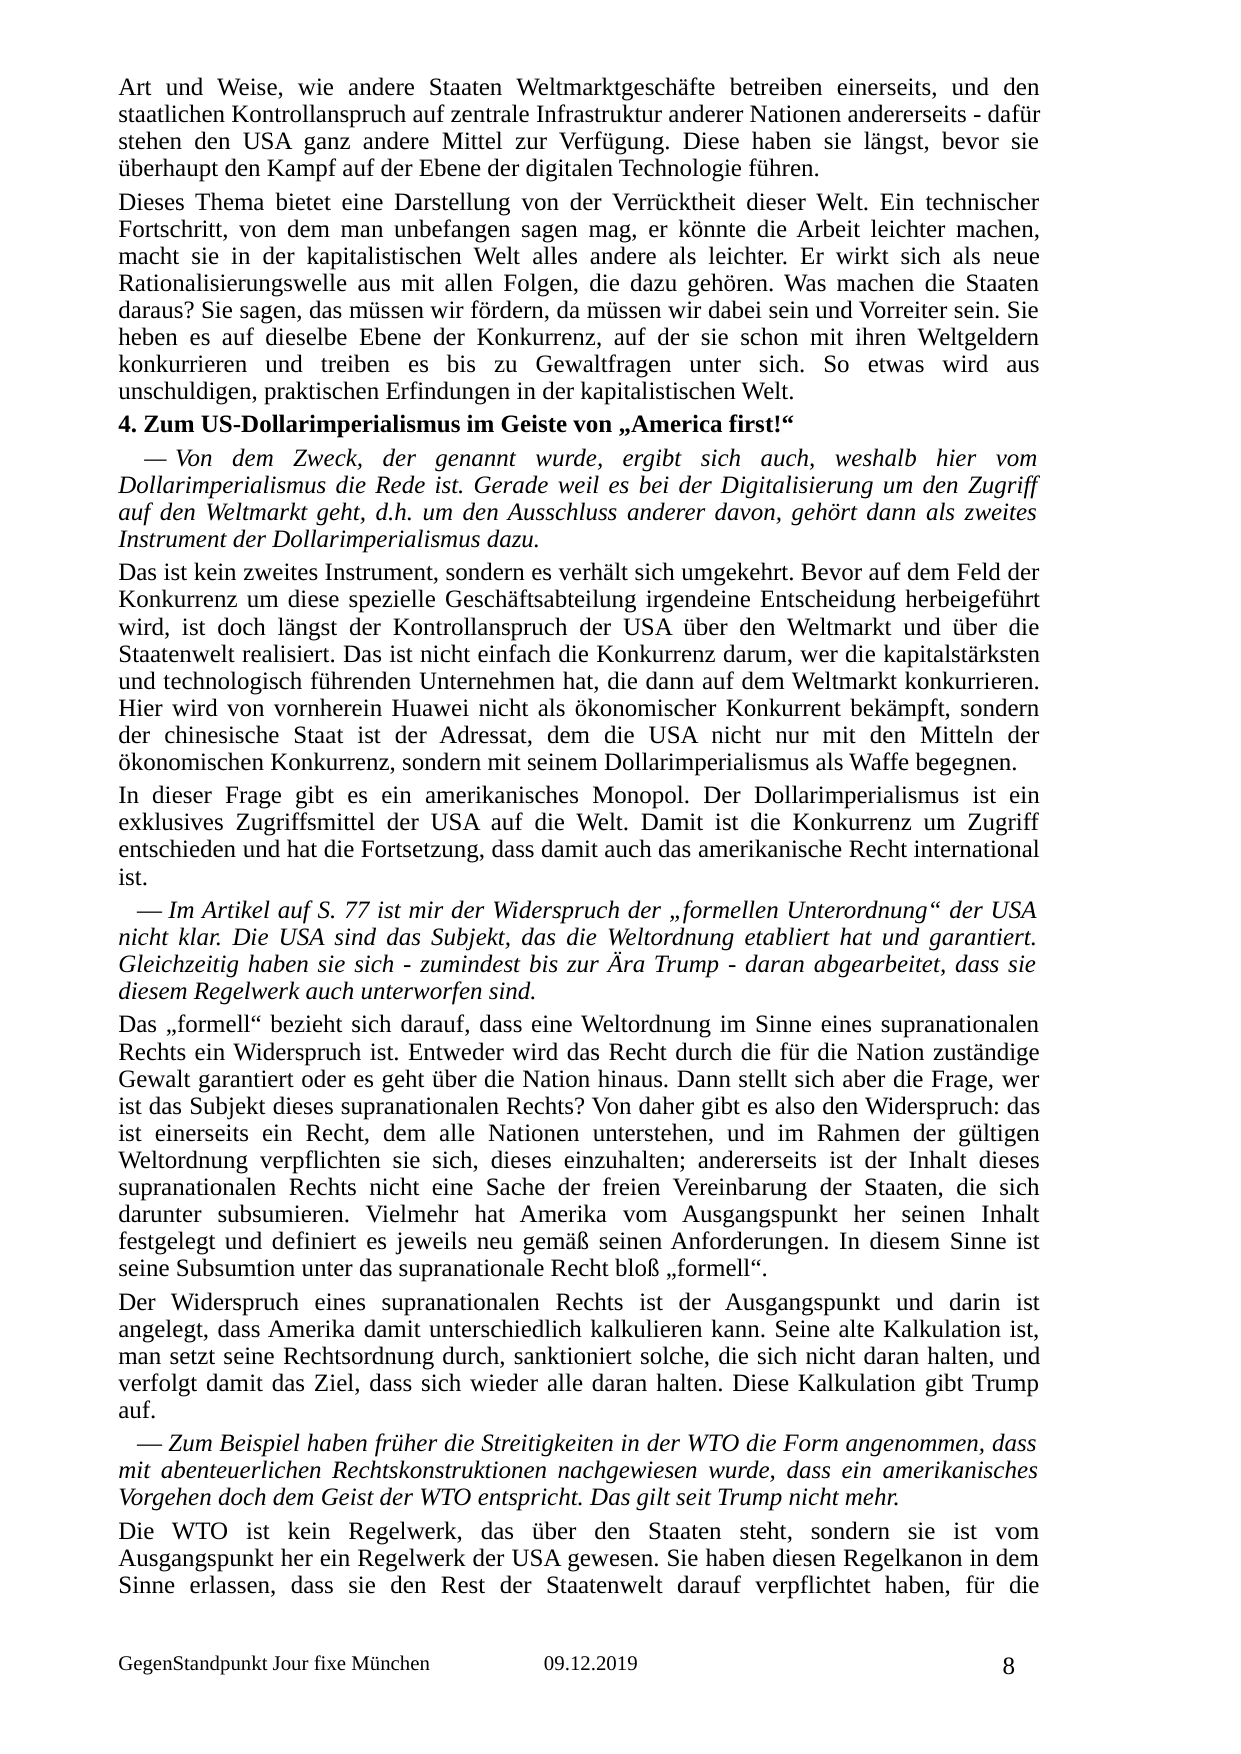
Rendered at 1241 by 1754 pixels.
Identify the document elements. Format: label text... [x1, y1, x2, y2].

text 4. Zum US-Dollarimperialismus im Geiste von „America first!“ [118, 411, 1041, 438]
text — Im Artikel auf S. 77 ist mir der Widerspruch der „formellen Unterordnung“ der USA nicht klar. Die USA sind das Subjekt, das die Weltordnung etabliert hat und garantiert. Gleichzeitig haben sie sich - zumindest bis zur Ära Trump - daran abgearbeitet, dass sie diesem Regelwerk auch unterworfen sind. [118, 897, 1041, 1005]
text Der Widerspruch eines supranationalen Rechts ist der Ausgangspunkt und darin ist angelegt, dass Amerika damit unterschiedlich kalkulieren kann. Seine alte Kalkulation ist, man setzt seine Rechtsordnung durch, sanktioniert solche, die sich nicht daran halten, und verfolgt damit das Ziel, dass sich wieder alle daran halten. Diese Kalkulation gibt Trump auf. [118, 1288, 1041, 1424]
text Das „formell“ bezieht sich darauf, dass eine Weltordnung im Sinne eines supranationalen Rechts ein Widerspruch ist. Entweder wird das Recht durch die für die Nation zuständige Gewalt garantiert oder es geht über die Nation hinaus. Dann stellt sich aber die Frage, wer ist das Subjekt dieses supranationalen Rechts? Von daher gibt es also den Widerspruch: das ist einerseits ein Recht, dem alle Nationen unterstehen, und im Rahmen der gültigen Weltordnung verpflichten sie sich, dieses einzuhalten; andererseits ist der Inhalt dieses supranationalen Rechts nicht eine Sache der freien Vereinbarung der Staaten, die sich darunter subsumieren. Vielmehr hat Amerika vom Ausgangspunkt her seinen Inhalt festgelegt und definiert es jeweils neu gemäß seinen Anforderungen. In diesem Sinne ist seine Subsumtion unter das supranationale Recht bloß „formell“. [118, 1011, 1041, 1282]
text — Zum Beispiel haben früher die Streitigkeiten in der WTO die Form angenommen, dass mit abenteuerlichen Rechtskonstruktionen nachgewiesen wurde, dass ein amerikanisches Vorgehen doch dem Geist der WTO entspricht. Das gilt seit Trump nicht mehr. [118, 1430, 1041, 1511]
text Dieses Thema bietet eine Darstellung von der Verrücktheit dieser Welt. Ein technischer Fortschritt, von dem man unbefangen sagen mag, er könnte die Arbeit leichter machen, macht sie in der kapitalistischen Welt alles andere als leichter. Er wirkt sich als neue Rationalisierungswelle aus mit allen Folgen, die dazu gehören. Was machen die Staaten daraus? Sie sagen, das müssen wir fördern, da müssen wir dabei sein und Vorreiter sein. Sie heben es auf dieselbe Ebene der Konkurrenz, auf der sie schon mit ihren Weltgeldern konkurrieren und treiben es bis zu Gewaltfragen unter sich. So etwas wird aus unschuldigen, praktischen Erfindungen in der kapitalistischen Welt. [118, 188, 1041, 405]
text In dieser Frage gibt es ein amerikanisches Monopol. Der Dollarimperialismus ist ein exklusives Zugriffsmittel der USA auf die Welt. Damit ist die Konkurrenz um Zugriff entschieden und hat die Fortsetzung, dass damit auch das amerikanische Recht international ist. [118, 782, 1041, 890]
text Art und Weise, wie andere Staaten Weltmarktgeschäfte betreiben einerseits, und den staatlichen Kontrollanspruch auf zentrale Infrastruktur anderer Nationen andererseits - dafür stehen den USA ganz andere Mittel zur Verfügung. Diese haben sie längst, bevor sie überhaupt den Kampf auf der Ebene der digitalen Technologie führen. [118, 74, 1041, 182]
text Die WTO ist kein Regelwerk, das über den Staaten steht, sondern sie ist vom Ausgangspunkt her ein Regelwerk der USA gewesen. Sie haben diesen Regelkanon in dem Sinne erlassen, dass sie den Rest der Staatenwelt darauf verpflichtet haben, für die [118, 1517, 1041, 1599]
text Das ist kein zweites Instrument, sondern es verhält sich umgekehrt. Bevor auf dem Feld der Konkurrenz um diese spezielle Geschäftsabteilung irgendeine Entscheidung herbeigeführt wird, ist doch längst der Kontrollanspruch der USA über den Weltmarkt und über die Staatenwelt realisiert. Das ist nicht einfach die Konkurrenz darum, wer die kapitalstärksten und technologisch führenden Unternehmen hat, die dann auf dem Weltmarkt konkurrieren. Hier wird von vornherein Huawei nicht als ökonomischer Konkurrent bekämpft, sondern der chinesische Staat ist der Adressat, dem die USA nicht nur mit den Mitteln der ökonomischen Konkurrenz, sondern mit seinem Dollarimperialismus als Waffe begegnen. [118, 559, 1041, 776]
text — Von dem Zweck, der genannt wurde, ergibt sich auch, weshalb hier vom Dollarimperialismus die Rede ist. Gerade weil es bei der Digitalisierung um den Zugriff auf den Weltmarkt geht, d.h. um den Ausschluss anderer davon, gehört dann als zweites Instrument der Dollarimperialismus dazu. [118, 444, 1041, 553]
